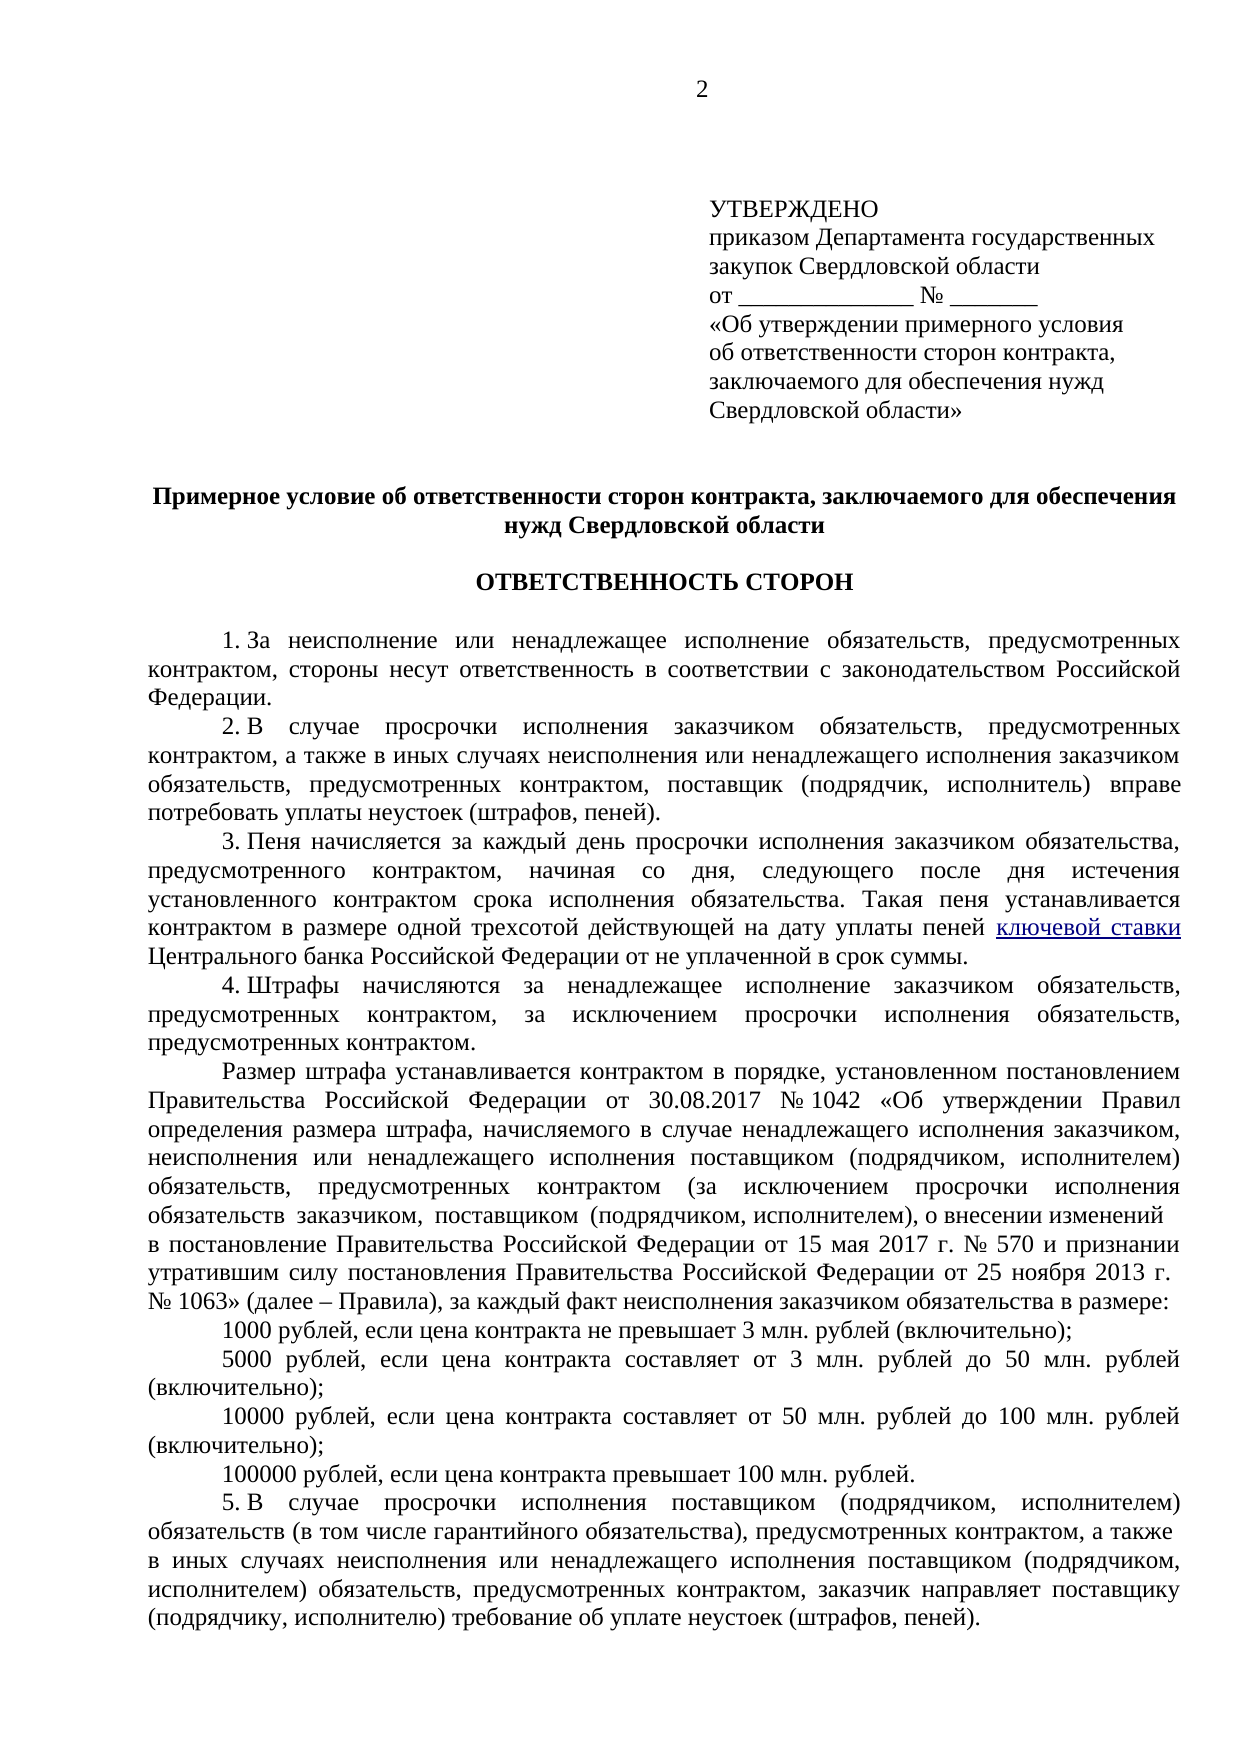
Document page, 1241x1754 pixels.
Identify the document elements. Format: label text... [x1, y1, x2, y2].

text «Об утверждении примерного условия об ответственности сторон контракта, заключаемого для обеспечения нужд Свердловской области» [709, 309, 1181, 424]
text 2. В случае просрочки исполнения заказчиком обязательств, предусмотренных контрактом, а также в иных случаях неисполнения или ненадлежащего исполнения заказчиком обязательств, предусмотренных контрактом, поставщик (подрядчик, исполнитель) вправе потребовать уплаты неустоек (штрафов, пеней). [148, 711, 1181, 826]
text приказом Департамента государственных закупок Свердловской области [709, 222, 1181, 280]
text 5000 рублей, если цена контракта составляет от 3 млн. рублей до 50 млн. рублей (включительно); [148, 1344, 1181, 1401]
text Размер штрафа устанавливается контрактом в порядке, установленном постановлением Правительства Российской Федерации от 30.08.2017 № 1042 «Об утверждении Правил определения размера штрафа, начисляемого в случае ненадлежащего исполнения заказчиком, неисполнения или ненадлежащего исполнения поставщиком (подрядчиком, исполнителем) обязательств, предусмотренных контрактом (за исключением просрочки исполнения обязательств заказчиком, поставщиком (подрядчиком, исполнителем), о внесении изменений в постановление Правительства Российской Федерации от 15 мая 2017 г. № 570 и признании утратившим силу постановления Правительства Российской Федерации от 25 ноября 2013 г. № 1063» (далее – Правила), за каждый факт неисполнения заказчиком обязательства в размере: [148, 1056, 1181, 1315]
text 4. Штрафы начисляются за ненадлежащее исполнение заказчиком обязательств, предусмотренных контрактом, за исключением просрочки исполнения обязательств, предусмотренных контрактом. [148, 970, 1181, 1056]
text УТВЕРЖДЕНО [709, 194, 1181, 222]
text 1000 рублей, если цена контракта не превышает 3 млн. рублей (включительно); [148, 1315, 1181, 1344]
text Примерное условие об ответственности сторон контракта, заключаемого для обеспечения нужд Свердловской области [148, 481, 1181, 539]
text 10000 рублей, если цена контракта составляет от 50 млн. рублей до 100 млн. рублей (включительно); [148, 1401, 1181, 1459]
text ОТВЕТСТВЕННОСТЬ СТОРОН [148, 567, 1181, 596]
text 100000 рублей, если цена контракта превышает 100 млн. рублей. [148, 1459, 1181, 1487]
text 3. Пеня начисляется за каждый день просрочки исполнения заказчиком обязательства, предусмотренного контрактом, начиная со дня, следующего после дня истечения установленного контрактом срока исполнения обязательства. Такая пеня устанавливается контрактом в размере одной трехсотой действующей на дату уплаты пеней ключевой ставки Центрального банка Российской Федерации от не уплаченной в срок суммы. [148, 826, 1181, 970]
text 1. За неисполнение или ненадлежащее исполнение обязательств, предусмотренных контрактом, стороны несут ответственность в соответствии с законодательством Российской Федерации. [148, 625, 1181, 711]
text от ______________ № _______ [709, 280, 1181, 309]
text 5. В случае просрочки исполнения поставщиком (подрядчиком, исполнителем) обязательств (в том числе гарантийного обязательства), предусмотренных контрактом, а также в иных случаях неисполнения или ненадлежащего исполнения поставщиком (подрядчиком, исполнителем) обязательств, предусмотренных контрактом, заказчик направляет поставщику (подрядчику, исполнителю) требование об уплате неустоек (штрафов, пеней). [148, 1487, 1181, 1631]
